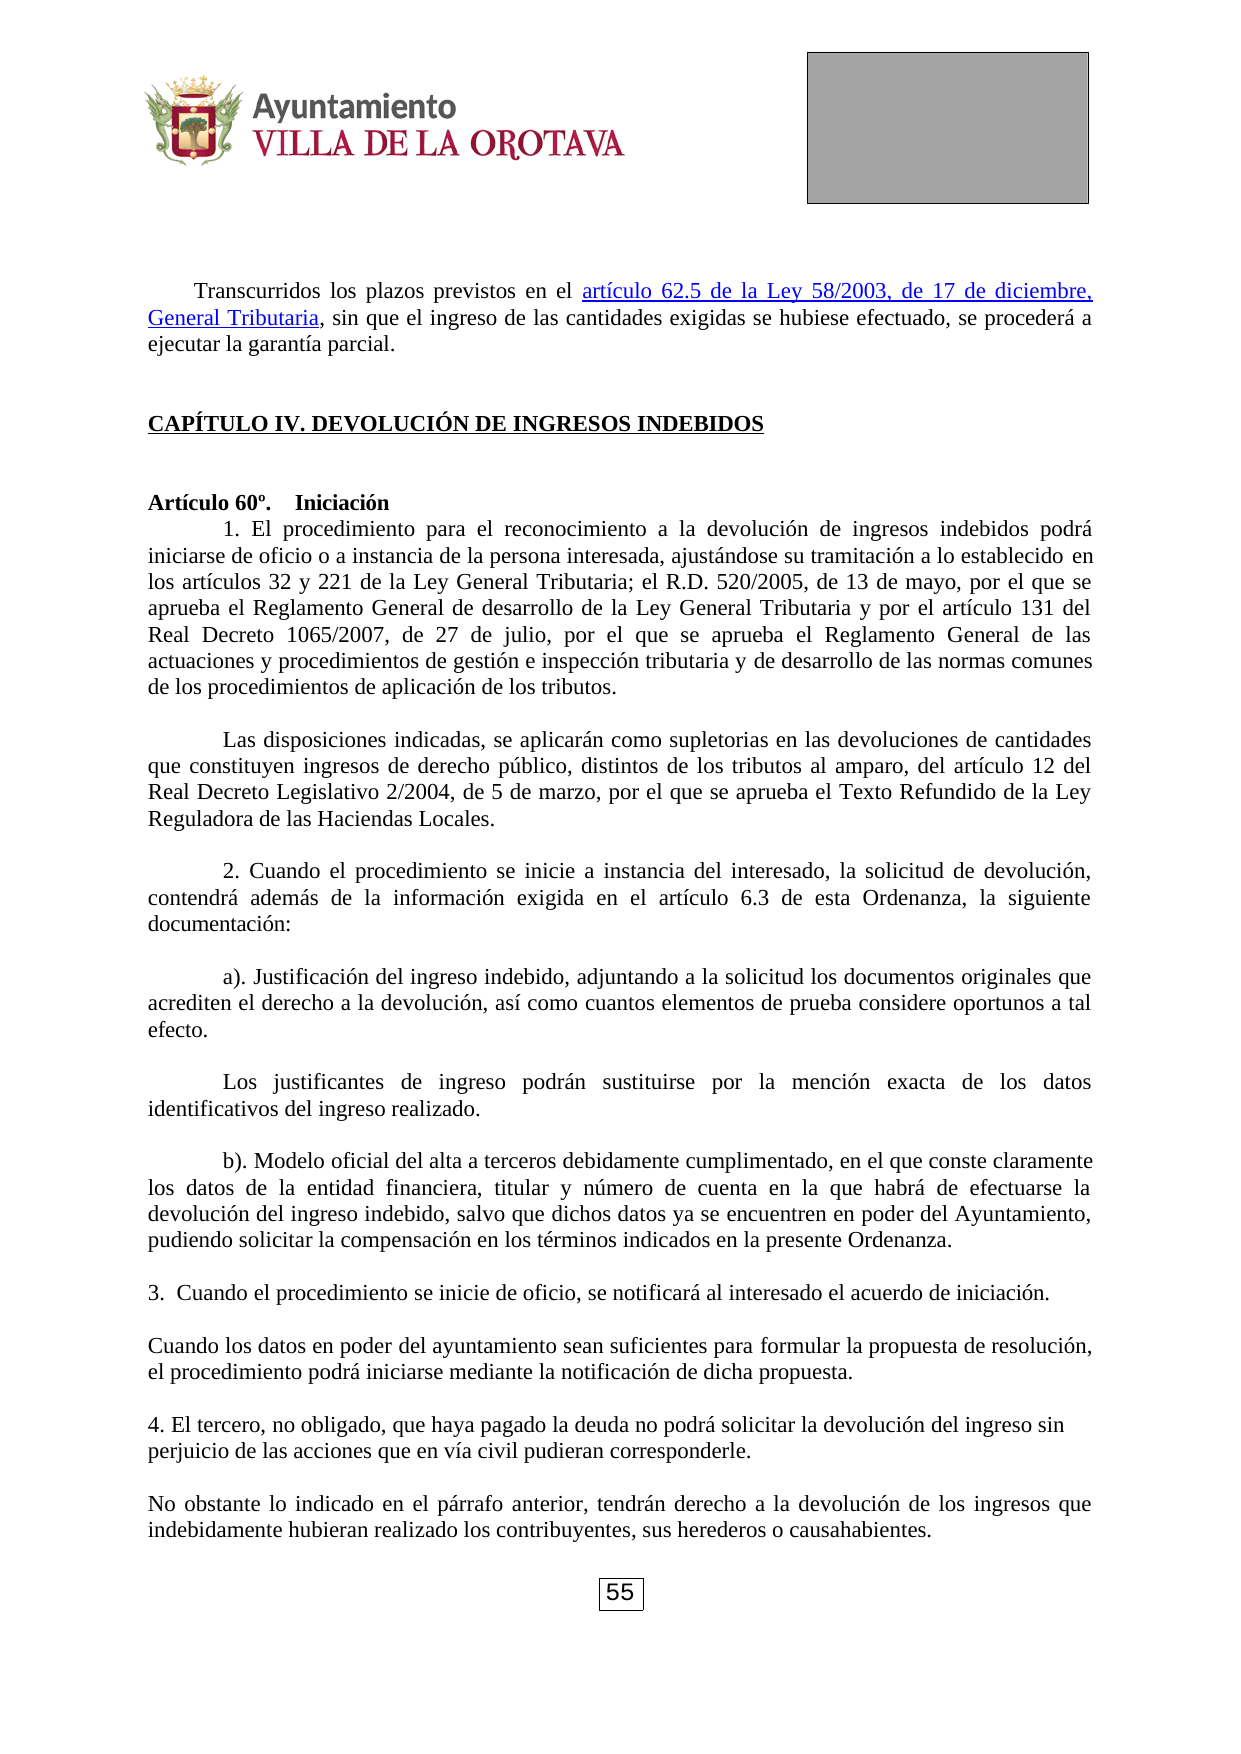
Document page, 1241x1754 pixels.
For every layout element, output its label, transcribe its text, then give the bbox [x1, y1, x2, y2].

list El procedimiento para el reconocimiento a la devolución de ingresos indebidos podrá iniciarse de oficio o a instancia de la persona interesada, ajustándose su tramitación a lo establecido en los artículos 32 y 221 de la Ley General Tributaria; el R.D. 520/2005, de 13 de mayo, por el que se aprueba el Reglamento General de desarrollo de la Ley General Tributaria y por el artículo 131 del Real Decreto 1065/2007, de 27 de julio, por el que se aprueba el Reglamento General de las actuaciones y procedimientos de gestión e inspección tributaria y de desarrollo de las normas comunes de los procedimientos de aplicación de los tributos. [148, 515, 1093, 700]
list Modelo oficial del alta a terceros debidamente cumplimentado, en el que conste claramente los datos de la entidad financiera, titular y número de cuenta en la que habrá de efectuarse la devolución del ingreso indebido, salvo que dichos datos ya se encuentren en poder del Ayuntamiento, pudiendo solicitar la compensación en los términos indicados en la presente Ordenanza. [148, 1147, 1093, 1253]
list Cuando el procedimiento se inicie de oficio, se notificará al interesado el acuerdo de iniciación. [148, 1279, 1105, 1306]
picture [131, 68, 633, 176]
list Justificación del ingreso indebido, adjuntando a la solicitud los documentos originales que acrediten el derecho a la devolución, así como cuantos elementos de prueba considere oportunos a tal efecto. [148, 963, 1093, 1042]
text Transcurridos los plazos previstos en el artículo 62.5 de la Ley 58/2003, de 17 de diciembre, General Tributaria, sin que el ingreso de las cantidades exigidas se hubiese efectuado, se procederá a ejecutar la garantía parcial. [148, 277, 1093, 357]
subtitle Artículo 60º. Iniciación [148, 489, 1105, 515]
text Los justificantes de ingreso podrán sustituirse por la mención exacta de los datos identificativos del ingreso realizado. [148, 1068, 1093, 1121]
text No obstante lo indicado en el párrafo anterior, tendrán derecho a la devolución de los ingresos que indebidamente hubieran realizado los contribuyentes, sus herederos o causahabientes. [148, 1490, 1093, 1543]
list El tercero, no obligado, que haya pagado la deuda no podrá solicitar la devolución del ingreso sin perjuicio de las acciones que en vía civil pudieran corresponderle. [148, 1411, 1064, 1464]
text Cuando los datos en poder del ayuntamiento sean suficientes para formular la propuesta de resolución, el procedimiento podrá iniciarse mediante la notificación de dicha propuesta. [148, 1332, 1093, 1385]
subtitle CAPÍTULO IV. DEVOLUCIÓN DE INGRESOS INDEBIDOS [148, 410, 1105, 436]
text Las disposiciones indicadas, se aplicarán como supletorias en las devoluciones de cantidades que constituyen ingresos de derecho público, distintos de los tributos al amparo, del artículo 12 del Real Decreto Legislativo 2/2004, de 5 de marzo, por el que se aprueba el Texto Refundido de la Ley Reguladora de las Haciendas Locales. [148, 726, 1093, 831]
list Cuando el procedimiento se inicie a instancia del interesado, la solicitud de devolución, contendrá además de la información exigida en el artículo 6.3 de esta Ordenanza, la siguiente documentación: [148, 857, 1093, 937]
